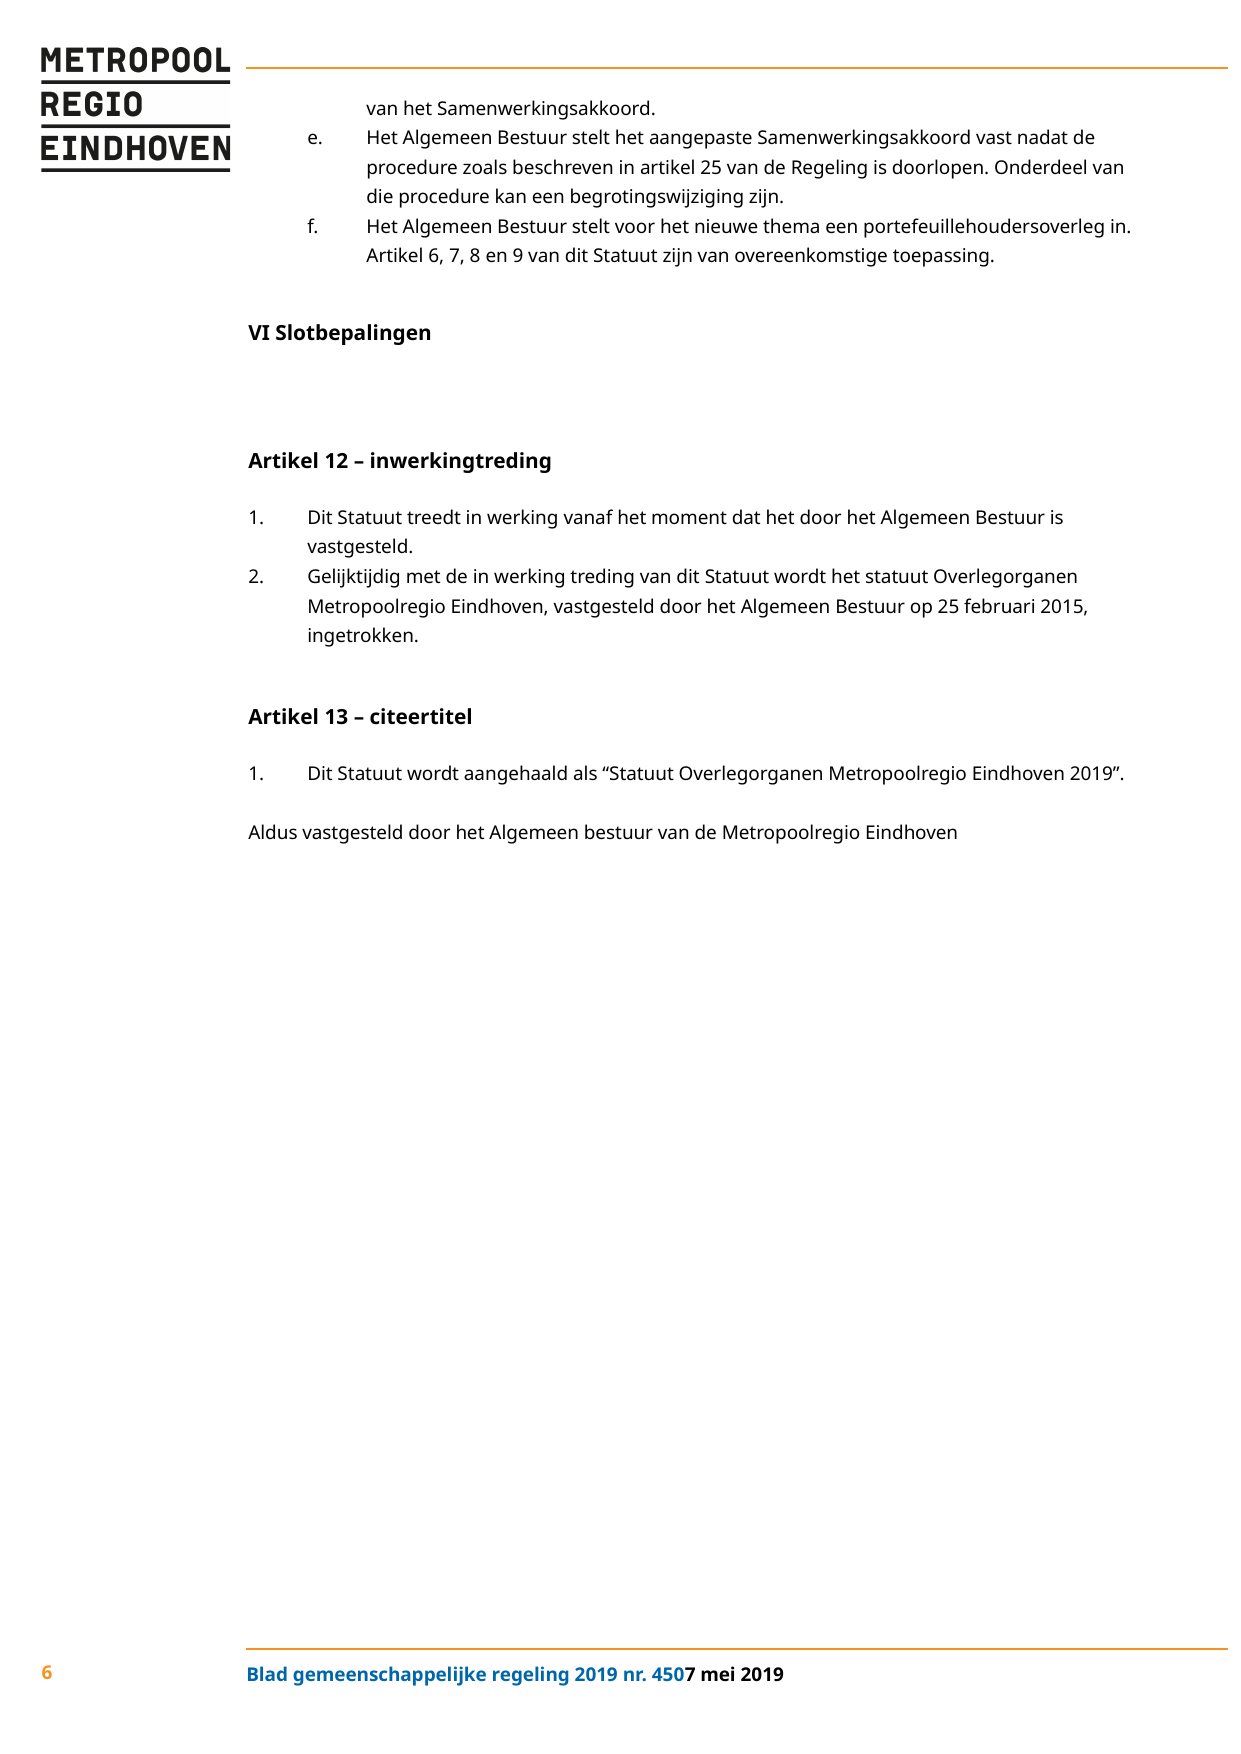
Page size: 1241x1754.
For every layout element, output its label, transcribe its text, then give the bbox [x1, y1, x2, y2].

list Het Algemeen Bestuur stelt het aangepaste Samenwerkingsakkoord vast nadat de procedure zoals beschreven in artikel 25 van de Regeling is doorlopen. Onderdeel van die procedure kan een begrotingswijziging zijn. [307, 124, 1152, 209]
list van het Samenwerkingsakkoord. [307, 95, 1152, 121]
list Gelijktijdig met de in werking treding van dit Statuut wordt het statuut Overlegorganen Metropoolregio Eindhoven, vastgesteld door het Algemeen Bestuur op 25 februari 2015, ingetrokken. [248, 563, 1152, 648]
text Artikel 12 – inwerkingtreding [248, 446, 1152, 474]
picture [41, 47, 231, 172]
text Aldus vastgesteld door het Algemeen bestuur van de Metropoolregio Eindhoven [248, 819, 1152, 845]
list Dit Statuut treedt in werking vanaf het moment dat het door het Algemeen Bestuur is vastgesteld. [248, 504, 1152, 559]
list Het Algemeen Bestuur stelt voor het nieuwe thema een portefeuillehoudersoverleg in. Artikel 6, 7, 8 en 9 van dit Statuut zijn van overeenkomstige toepassing. [307, 213, 1152, 268]
text VI Slotbepalingen [248, 318, 1152, 346]
text Artikel 13 – citeertitel [248, 702, 1152, 731]
list Dit Statuut wordt aangehaald als “Statuut Overlegorganen Metropoolregio Eindhoven 2019”. [248, 760, 1152, 786]
